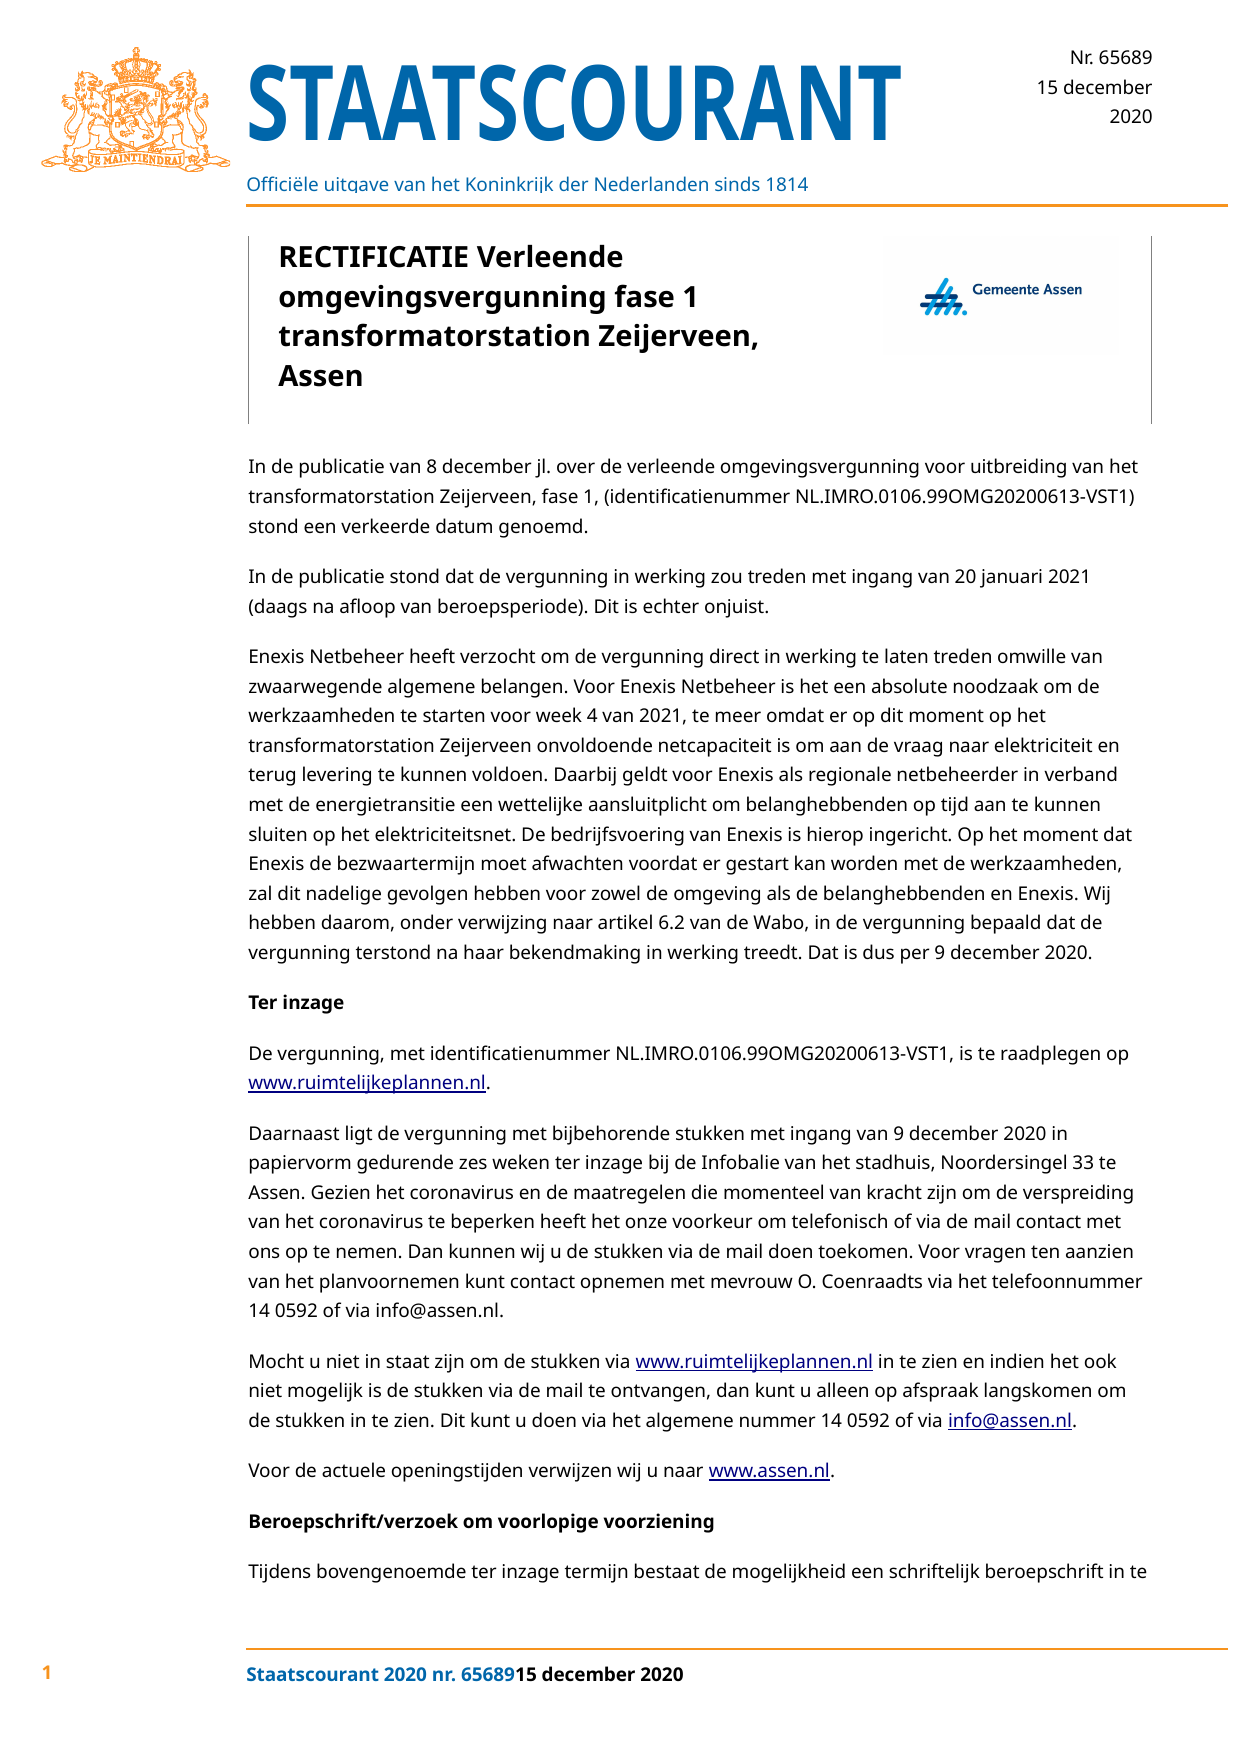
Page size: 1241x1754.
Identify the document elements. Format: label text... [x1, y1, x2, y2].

text Tijdens bovengenoemde ter inzage termijn bestaat de mogelijkheid een schriftelijk beroepschrift in te [248, 1558, 1152, 1584]
text In de publicatie van 8 december jl. over de verleende omgevingsvergunning voor uitbreiding van het transformatorstation Zeijerveen, fase 1, (identificatienummer NL.IMRO.0106.99OMG20200613-VST1) stond een verkeerde datum genoemd. [248, 454, 1152, 538]
picture [41, 47, 231, 172]
table_header [850, 236, 1151, 424]
text De vergunning, met identificatienummer NL.IMRO.0106.99OMG20200613-VST1, is te raadplegen op www.ruimtelijkeplannen.nl. [248, 1040, 1152, 1095]
text Ter inzage [248, 989, 1152, 1015]
text Daarnaast ligt de vergunning met bijbehorende stukken met ingang van 9 december 2020 in papiervorm gedurende zes weken ter inzage bij de Infobalie van het stadhuis, Noordersingel 33 te Assen. Gezien het coronavirus en de maatregelen die momenteel van kracht zijn om de verspreiding van het coronavirus te beperken heeft het onze voorkeur om telefonisch of via de mail contact met ons op te nemen. Dan kunnen wij u de stukken via de mail doen toekomen. Voor vragen ten aanzien van het planvoornemen kunt contact opnemen met mevrouw O. Coenraadts via het telefoonnummer 14 0592 of via info@assen.nl. [248, 1120, 1152, 1323]
text Enexis Netbeheer heeft verzocht om de vergunning direct in werking te laten treden omwille van zwaarwegende algemene belangen. Voor Enexis Netbeheer is het een absolute noodzaak om de werkzaamheden te starten voor week 4 van 2021, te meer omdat er op dit moment op het transformatorstation Zeijerveen onvoldoende netcapaciteit is om aan de vraag naar elektriciteit en terug levering te kunnen voldoen. Daarbij geldt voor Enexis als regionale netbeheerder in verband met de energietransitie een wettelijke aansluitplicht om belanghebbenden op tijd aan te kunnen sluiten op het elektriciteitsnet. De bedrijfsvoering van Enexis is hierop ingericht. Op het moment dat Enexis de bezwaartermijn moet afwachten voordat er gestart kan worden met de werkzaamheden, zal dit nadelige gevolgen hebben voor zowel de omgeving als de belanghebbenden en Enexis. Wij hebben daarom, onder verwijzing naar artikel 6.2 van de Wabo, in de vergunning bepaald dat de vergunning terstond na haar bekendmaking in werking treedt. Dat is dus per 9 december 2020. [248, 643, 1152, 965]
picture [882, 236, 1119, 355]
text Beroepschrift/verzoek om voorlopige voorziening [248, 1508, 1152, 1533]
text Voor de actuele openingstijden verwijzen wij u naar www.assen.nl. [248, 1457, 1152, 1483]
text In de publicatie stond dat de vergunning in werking zou treden met ingang van 20 januari 2021 (daags na afloop van beroepsperiode). Dit is echter onjuist. [248, 563, 1152, 618]
table_header RECTIFICATIE Verleende omgevingsvergunning fase 1 transformatorstation Zeijerveen, Assen [249, 236, 850, 424]
text Mocht u niet in staat zijn om de stukken via www.ruimtelijkeplannen.nl in te zien en indien het ook niet mogelijk is de stukken via de mail te ontvangen, dan kunt u alleen op afspraak langskomen om de stukken in te zien. Dit kunt u doen via het algemene nummer 14 0592 of via info@assen.nl. [248, 1348, 1152, 1433]
